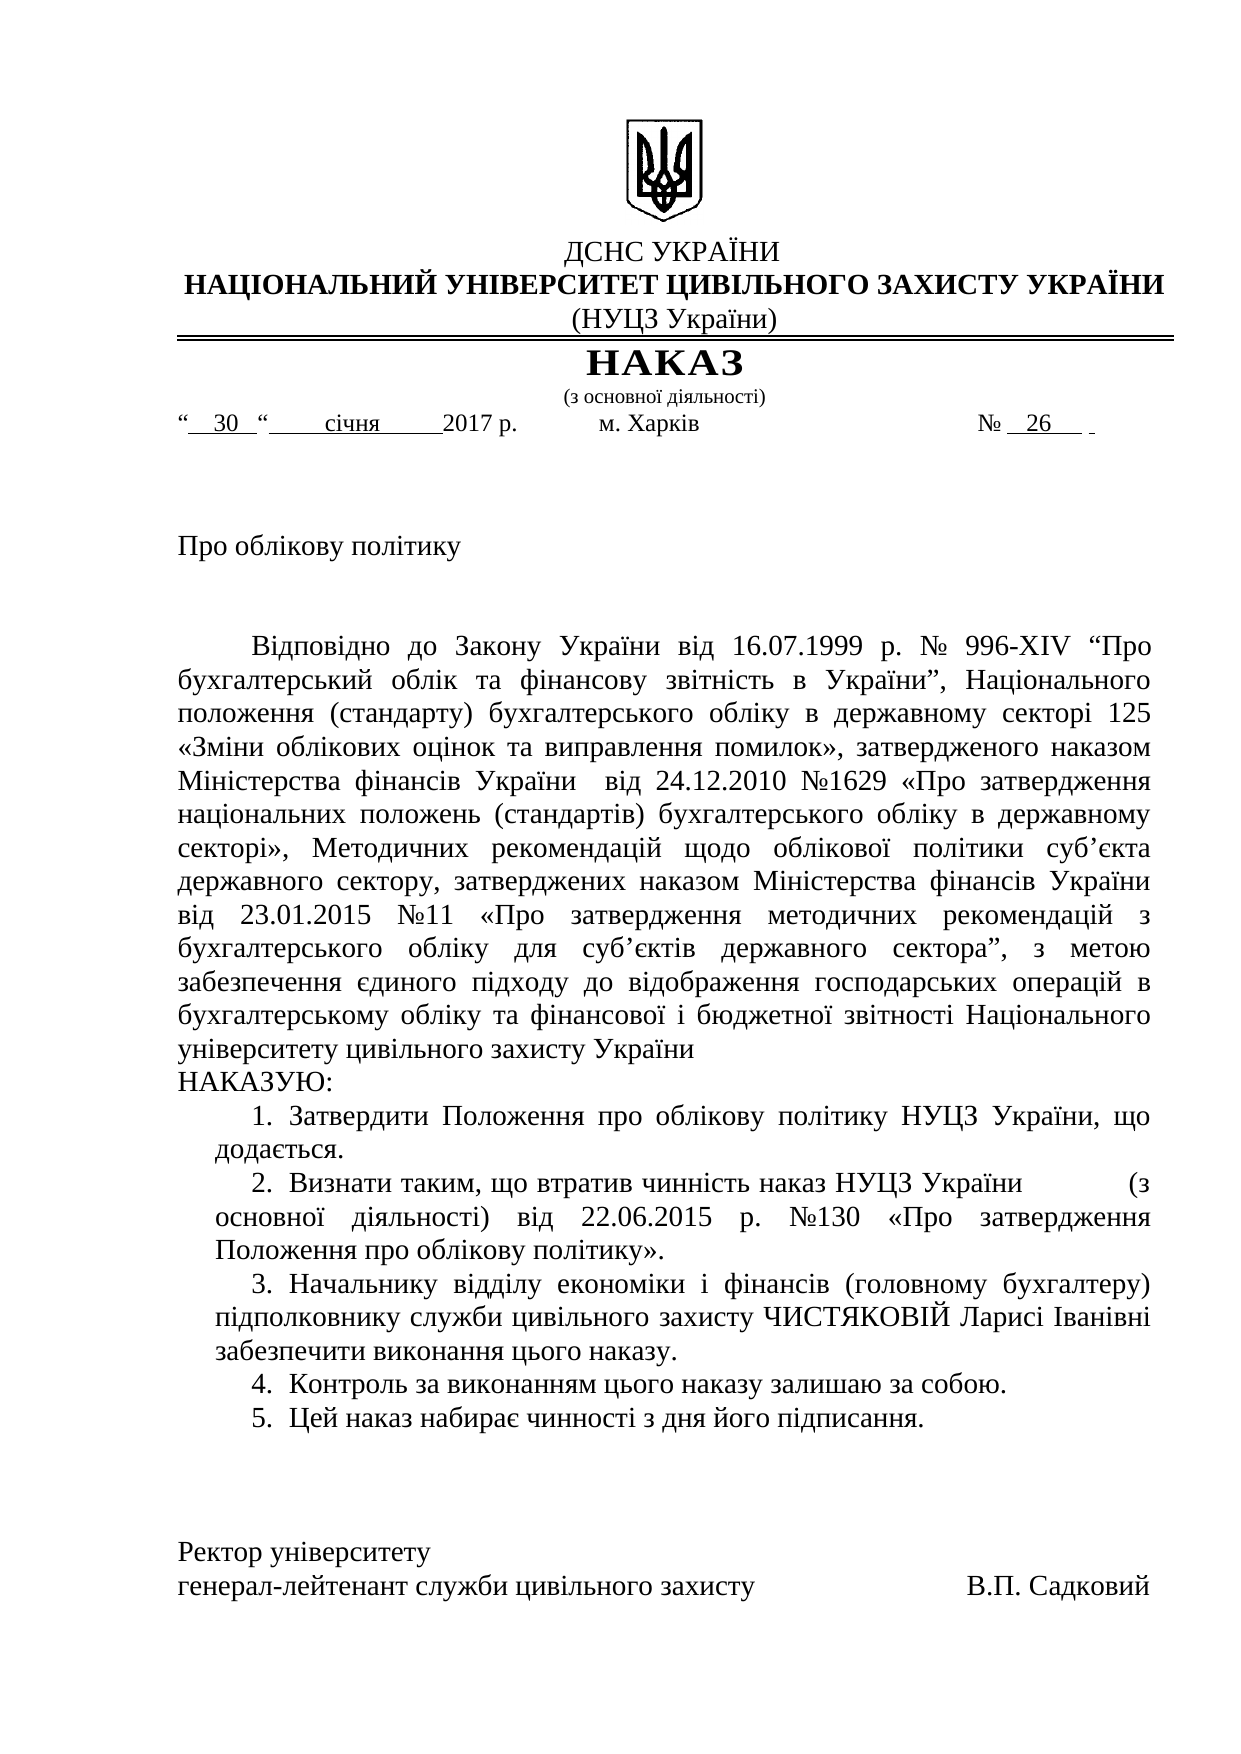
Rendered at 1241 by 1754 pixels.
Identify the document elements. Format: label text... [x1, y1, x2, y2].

text (з основної діяльності) [177, 384, 1152, 408]
text Ректор університету [177, 1534, 1152, 1568]
text . [177, 499, 1152, 528]
text “ 30 “ січня 2017 р. м. Харків № 26 . [177, 408, 1152, 437]
text НАКАЗ [177, 341, 1152, 384]
list Цей наказ набирає чинності з дня його підписання. [233, 1400, 1152, 1433]
text Відповідно до Закону України від 16.07.1999 р. № 996-ХIV “Про бухгалтерський облік та фінансову звітність в України”, Національного положення (стандарту) бухгалтерського обліку в державному секторі 125 «Зміни облікових оцінок та виправлення помилок», затвердженого наказом Міністерства фінансів України від 24.12.2010 №1629 «Про затвердження національних положень (стандартів) бухгалтерського обліку в державному секторі», Методичних рекомендацій щодо облікової політики суб’єкта державного сектору, затверджених наказом Міністерства фінансів України від 23.01.2015 №11 «Про затвердження методичних рекомендацій з бухгалтерського обліку для суб’єктів державного сектора”, з метою забезпечення єдиного підходу до відображення господарських операцій в бухгалтерському обліку та фінансової і бюджетної звітності Національного університету цивільного захисту України [177, 628, 1152, 1064]
text НАКАЗУЮ: [177, 1064, 1152, 1098]
text Про облікову політику [177, 528, 1152, 561]
list Визнати таким, що втратив чинність наказ НУЦЗ України (з основної діяльності) від 22.06.2015 р. №130 «Про затвердження Положення про облікову політику». [177, 1165, 1152, 1266]
list Контроль за виконанням цього наказу залишаю за собою. [233, 1366, 1152, 1400]
list Затвердити Положення про облікову політику НУЦЗ України, що додається. [177, 1098, 1152, 1165]
table_header ДСНС УКРАЇНИ НАЦІОНАЛЬНИЙ УНІВЕРСИТЕТ ЦИВІЛЬНОГО ЗАХИСТУ УКРАЇНИ (НУЦЗ України) [177, 234, 1174, 334]
text генерал-лейтенант служби цивільного захисту В.П. Садковий [177, 1568, 1152, 1601]
list Начальнику відділу економіки і фінансів (головному бухгалтеру) підполковнику служби цивільного захисту ЧИСТЯКОВІЙ Ларисі Іванівні забезпечити виконання цього наказу. [177, 1266, 1152, 1366]
